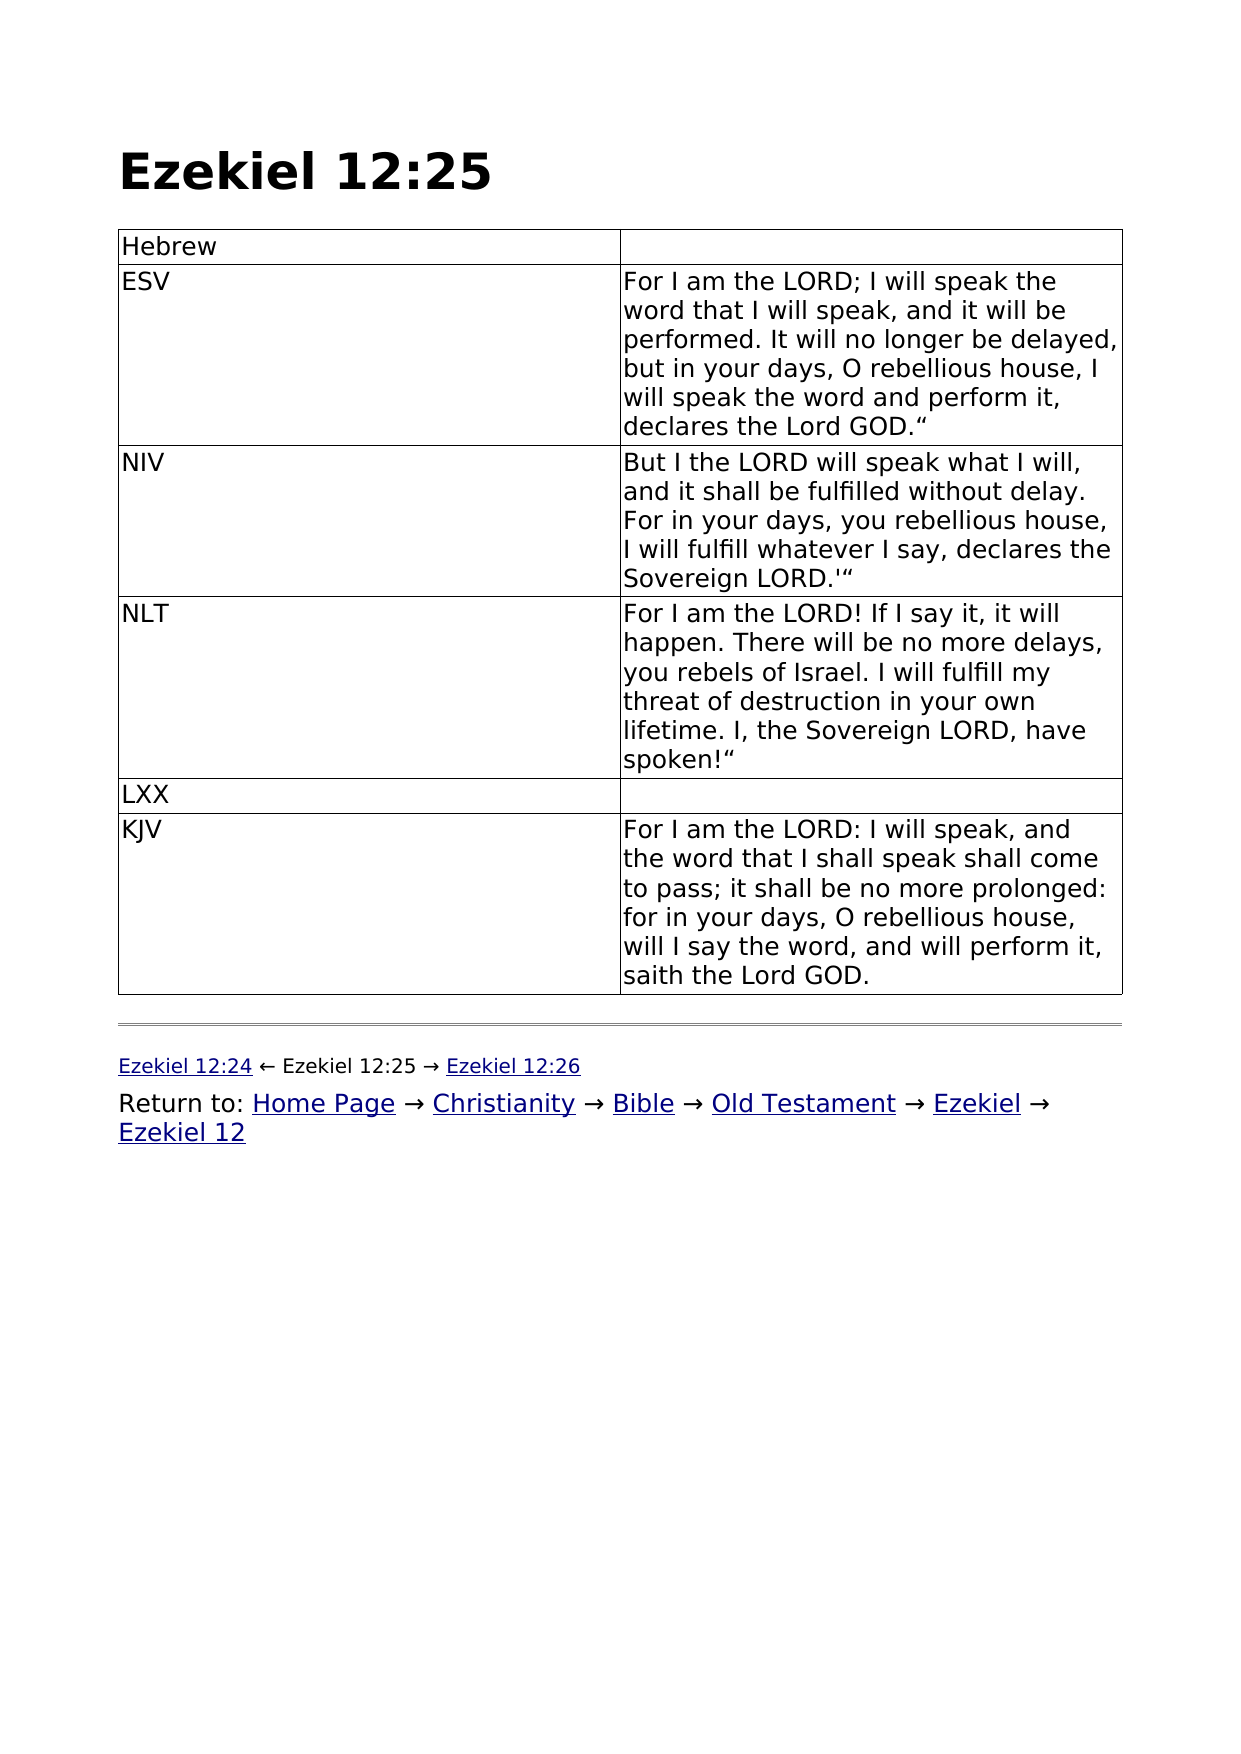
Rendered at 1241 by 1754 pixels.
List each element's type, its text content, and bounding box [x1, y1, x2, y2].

table_cell For I am the LORD: I will speak, and the word that I shall speak shall come to pass; it shall be no more prolonged: for in your days, O rebellious house, will I say the word, and will perform it, saith the Lord GOD. [621, 814, 1122, 993]
table_cell [621, 779, 1122, 812]
text Ezekiel 12:24 ← Ezekiel 12:25 → Ezekiel 12:26 [118, 1055, 1122, 1089]
table_cell ESV [119, 265, 620, 445]
table_cell NIV [119, 446, 620, 596]
table_cell KJV [119, 814, 620, 993]
table_cell For I am the LORD! If I say it, it will happen. There will be no more delays, you rebels of Israel. I will fulfill my threat of destruction in your own lifetime. I, the Sovereign LORD, have spoken!“ [621, 597, 1122, 777]
table_cell For I am the LORD; I will speak the word that I will speak, and it will be performed. It will no longer be delayed, but in your days, O rebellious house, I will speak the word and perform it, declares the Lord GOD.“ [621, 265, 1122, 445]
table_cell LXX [119, 779, 620, 812]
subtitle Ezekiel 12:25 [118, 143, 1122, 201]
table_header Hebrew [119, 230, 620, 264]
table_cell NLT [119, 597, 620, 777]
table_header [621, 230, 1122, 264]
text Return to: Home Page → Christianity → Bible → Old Testament → Ezekiel → Ezekiel 12 [118, 1089, 1122, 1147]
table_cell But I the LORD will speak what I will, and it shall be fulfilled without delay. For in your days, you rebellious house, I will fulfill whatever I say, declares the Sovereign LORD.'“ [621, 446, 1122, 596]
